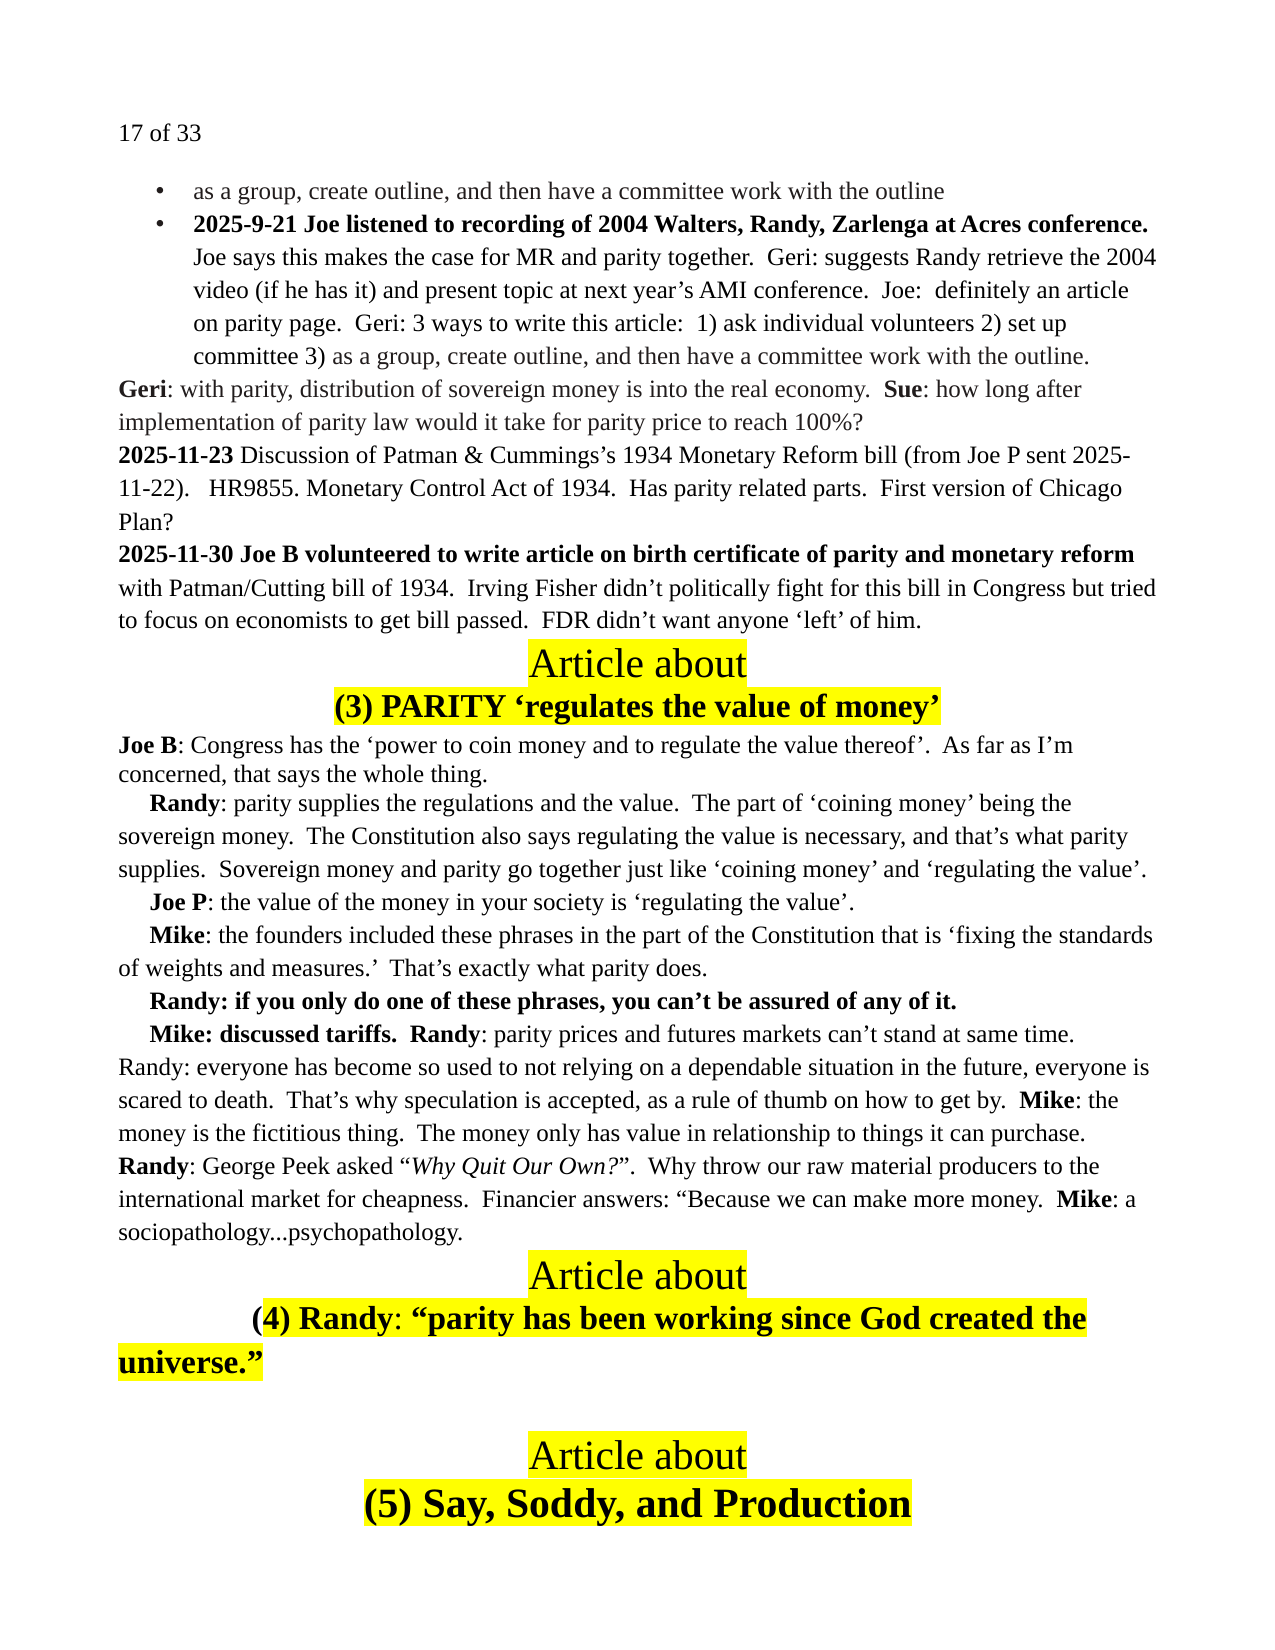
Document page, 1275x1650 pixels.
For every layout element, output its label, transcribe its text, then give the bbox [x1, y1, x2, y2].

text Joe P: the value of the money in your society is ‘regulating the value’. [118, 887, 1157, 916]
list as a group, create outline, and then have a committee work with the outline [156, 176, 1157, 205]
text Article about [118, 639, 1157, 687]
text (4) Randy: “parity has been working since God created the universe.” [118, 1298, 1157, 1381]
text Randy: parity supplies the regulations and the value. The part of ‘coining money’ being the sovereign money. The Constitution also says regulating the value is necessary, and that’s what parity supplies. Sovereign money and parity go together just like ‘coining money’ and ‘regulating the value’. [118, 788, 1157, 883]
text Randy: if you only do one of these phrases, you can’t be assured of any of it. [118, 986, 1157, 1015]
text Mike: discussed tariffs. Randy: parity prices and futures markets can’t stand at same time. Randy: everyone has become so used to not relying on a dependable situation in the future, everyone is scared to death. That’s why speculation is accepted, as a rule of thumb on how to get by. Mike: the money is the fictitious thing. The money only has value in relationship to things it can purchase. Randy: George Peek asked “Why Quit Our Own?”. Why throw our raw material producers to the international market for cheapness. Financier answers: “Because we can make more money. Mike: a sociopathology...psychopathology. [118, 1019, 1157, 1246]
text (3) PARITY ‘regulates the value of money’ [118, 687, 1157, 725]
text 2025-11-30 Joe B volunteered to write article on birth certificate of parity and monetary reform with Patman/Cutting bill of 1934. Irving Fisher didn’t politically fight for this bill in Congress but tried to focus on economists to get bill passed. FDR didn’t want anyone ‘left’ of him. [118, 539, 1157, 634]
text 2025-11-23 Discussion of Patman & Cummings’s 1934 Monetary Reform bill (from Joe P sent 2025-11-22). HR9855. Monetary Control Act of 1934. Has parity related parts. First version of Chicago Plan? [118, 441, 1157, 535]
text Mike: the founders included these phrases in the part of the Constitution that is ‘fixing the standards of weights and measures.’ That’s exactly what parity does. [118, 920, 1157, 982]
text Article about [118, 1250, 1157, 1298]
text Joe B: Congress has the ‘power to coin money and to regulate the value thereof’. As far as I’m concerned, that says the whole thing. [118, 731, 1157, 788]
list 2025-9-21 Joe listened to recording of 2004 Walters, Randy, Zarlenga at Acres conference. Joe says this makes the case for MR and parity together. Geri: suggests Randy retrieve the 2004 video (if he has it) and present topic at next year’s AMI conference. Joe: definitely an article on parity page. Geri: 3 ways to write this article: 1) ask individual volunteers 2) set up committee 3) as a group, create outline, and then have a committee work with the outline. [156, 209, 1157, 370]
text Geri: with parity, distribution of sovereign money is into the real economy. Sue: how long after implementation of parity law would it take for parity price to reach 100%? [118, 374, 1157, 436]
text (5) Say, Soddy, and Production [118, 1478, 1157, 1526]
text Article about [118, 1431, 1157, 1478]
